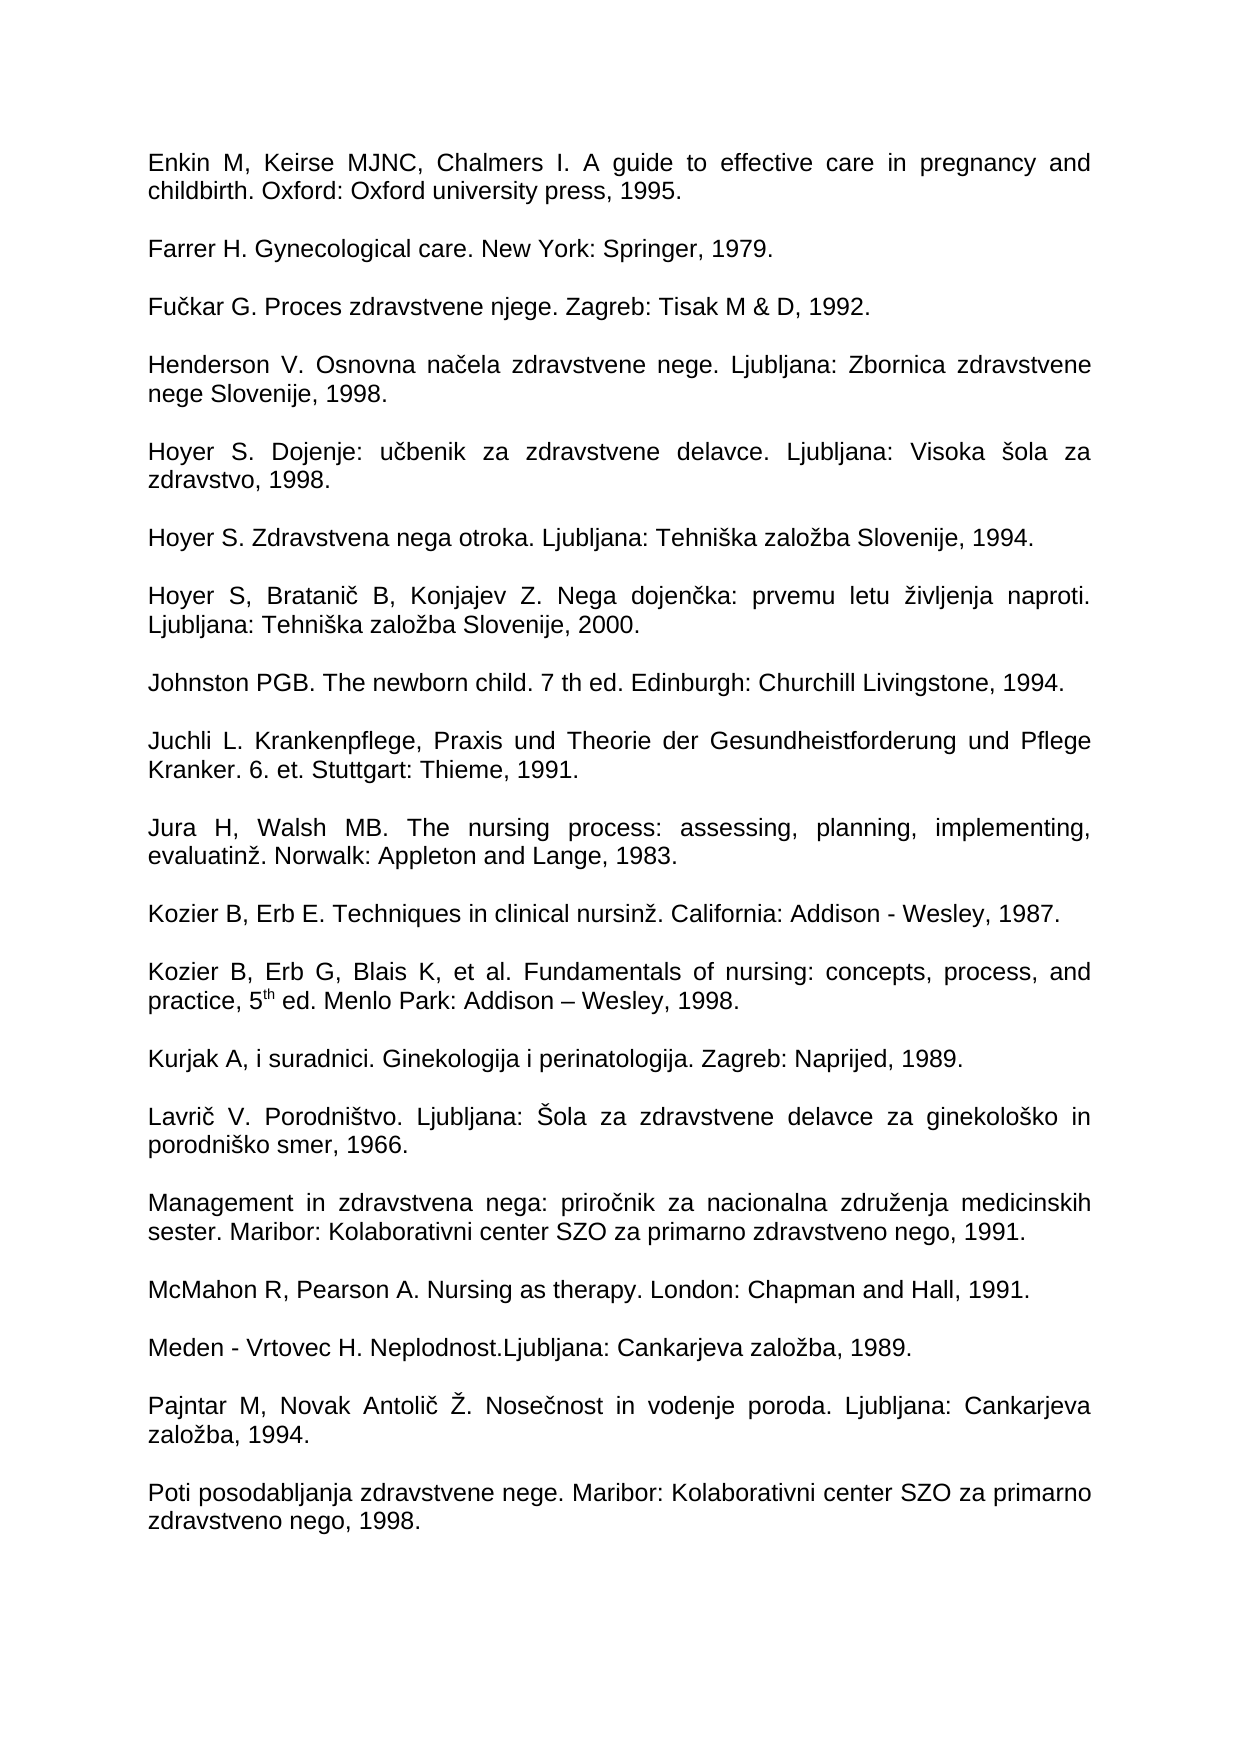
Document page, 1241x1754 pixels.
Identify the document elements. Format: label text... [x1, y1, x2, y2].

text Lavrič V. Porodništvo. Ljubljana: Šola za zdravstvene delavce za ginekološko in porodniško smer, 1966. [148, 1102, 1093, 1159]
text Kozier B, Erb E. Techniques in clinical nursinž. California: Addison - Wesley, 1987. [148, 899, 1093, 928]
text Enkin M, Keirse MJNC, Chalmers I. A guide to effective care in pregnancy and childbirth. Oxford: Oxford university press, 1995. [148, 148, 1093, 205]
text Kozier B, Erb G, Blais K, et al. Fundamentals of nursing: concepts, process, and practice, 5th ed. Menlo Park: Addison – Wesley, 1998. [148, 957, 1093, 1015]
text Pajntar M, Novak Antolič Ž. Nosečnost in vodenje poroda. Ljubljana: Cankarjeva založba, 1994. [148, 1391, 1093, 1448]
text Jura H, Walsh MB. The nursing process: assessing, planning, implementing, evaluatinž. Norwalk: Appleton and Lange, 1983. [148, 813, 1093, 870]
text Henderson V. Osnovna načela zdravstvene nege. Ljubljana: Zbornica zdravstvene nege Slovenije, 1998. [148, 350, 1093, 408]
text Kurjak A, i suradnici. Ginekologija i perinatologija. Zagreb: Naprijed, 1989. [148, 1044, 1093, 1073]
text Hoyer S. Zdravstvena nega otroka. Ljubljana: Tehniška založba Slovenije, 1994. [148, 523, 1093, 552]
text Johnston PGB. The newborn child. 7 th ed. Edinburgh: Churchill Livingstone, 1994. [148, 668, 1093, 697]
text Farrer H. Gynecological care. New York: Springer, 1979. [148, 234, 1093, 263]
text Fučkar G. Proces zdravstvene njege. Zagreb: Tisak M & D, 1992. [148, 292, 1093, 321]
text Poti posodabljanja zdravstvene nege. Maribor: Kolaborativni center SZO za primarno zdravstveno nego, 1998. [148, 1478, 1093, 1535]
text McMahon R, Pearson A. Nursing as therapy. London: Chapman and Hall, 1991. [148, 1275, 1093, 1304]
text Hoyer S, Bratanič B, Konjajev Z. Nega dojenčka: prvemu letu življenja naproti. Ljubljana: Tehniška založba Slovenije, 2000. [148, 581, 1093, 639]
text Juchli L. Krankenpflege, Praxis und Theorie der Gesundheistforderung und Pflege Kranker. 6. et. Stuttgart: Thieme, 1991. [148, 726, 1093, 783]
text Management in zdravstvena nega: priročnik za nacionalna združenja medicinskih sester. Maribor: Kolaborativni center SZO za primarno zdravstveno nego, 1991. [148, 1188, 1093, 1246]
text Meden - Vrtovec H. Neplodnost.Ljubljana: Cankarjeva založba, 1989. [148, 1333, 1093, 1362]
text Hoyer S. Dojenje: učbenik za zdravstvene delavce. Ljubljana: Visoka šola za zdravstvo, 1998. [148, 437, 1093, 494]
